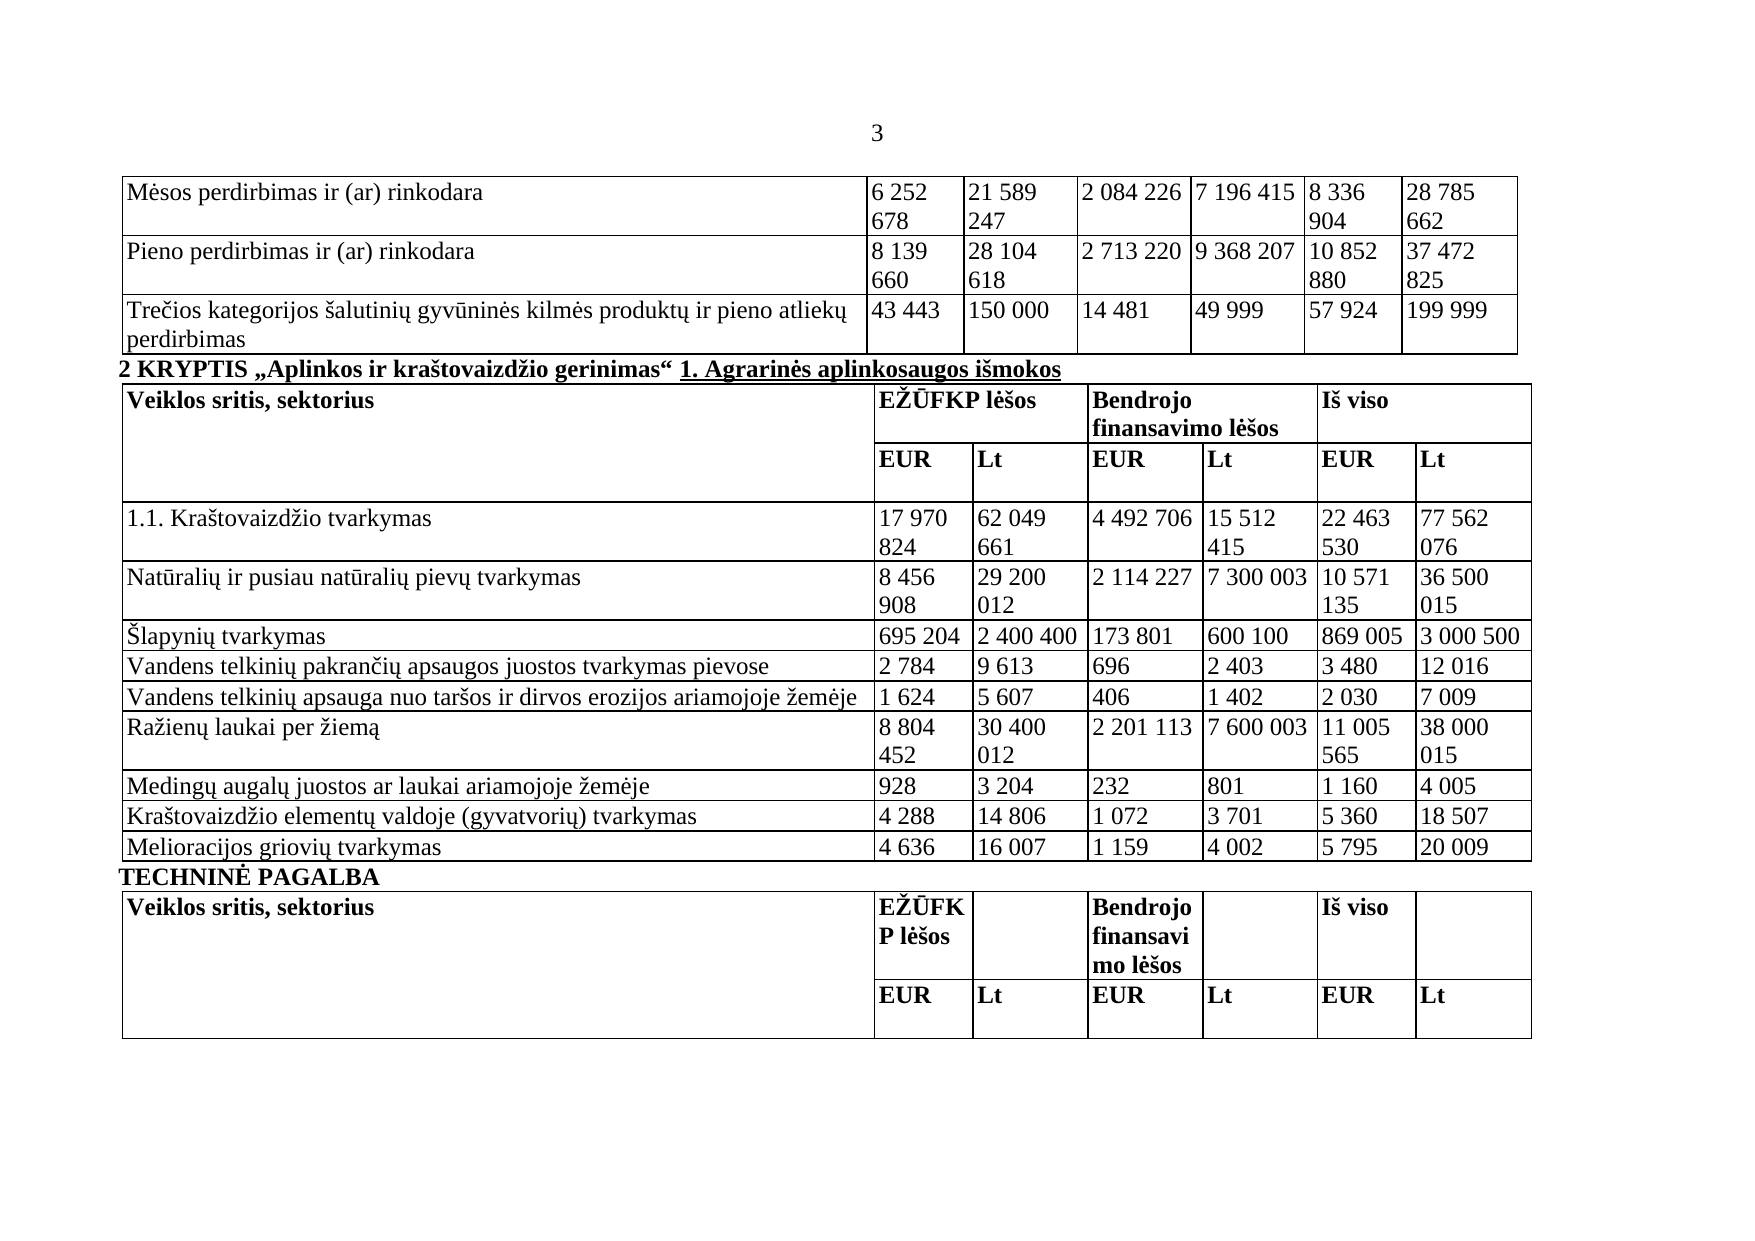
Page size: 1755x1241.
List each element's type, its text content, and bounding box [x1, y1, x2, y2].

table_cell EUR [1318, 980, 1415, 1037]
table_cell 16 007 [974, 832, 1087, 860]
table_cell Ražienų laukai per žiemą [123, 712, 874, 769]
table_cell 5 360 [1318, 801, 1415, 830]
table_cell 2 030 [1318, 682, 1415, 710]
table_cell 406 [1089, 682, 1202, 710]
table_cell 4 002 [1204, 832, 1317, 860]
table_header Bendrojo finansavimo lėšos [1089, 385, 1317, 442]
table_cell 696 [1089, 651, 1202, 680]
table_cell 18 507 [1417, 801, 1531, 830]
table_cell 7 009 [1417, 682, 1531, 710]
table_cell Lt [1417, 444, 1531, 501]
table_cell 4 288 [875, 801, 972, 830]
table_cell 1 624 [875, 682, 972, 710]
table_cell 2 400 400 [974, 621, 1087, 650]
table_cell [123, 442, 874, 501]
table_cell 30 400 012 [974, 712, 1087, 769]
table_cell Pieno perdirbimas ir (ar) rinkodara [123, 236, 866, 294]
table_cell 6 252 678 [868, 177, 963, 235]
table_cell 10 852 880 [1305, 236, 1401, 294]
table_cell 37 472 825 [1403, 236, 1517, 294]
table_cell Kraštovaizdžio elementų valdoje (gyvatvorių) tvarkymas [123, 801, 874, 830]
table_cell 10 571 135 [1318, 562, 1415, 619]
table_cell 43 443 [868, 295, 963, 353]
table_cell 801 [1204, 771, 1317, 800]
table_cell 8 456 908 [875, 562, 972, 619]
table_header Iš viso [1318, 892, 1415, 978]
table_cell 232 [1089, 771, 1202, 800]
table_cell 928 [875, 771, 972, 800]
table_cell 2 084 226 [1078, 177, 1190, 235]
table_cell 2 114 227 [1089, 562, 1202, 619]
table_cell 20 009 [1417, 832, 1531, 860]
table_cell 2 713 220 [1078, 236, 1190, 294]
table_header Veiklos sritis, sektorius [123, 892, 874, 978]
table_cell 21 589 247 [965, 177, 1077, 235]
table_cell Vandens telkinių apsauga nuo taršos ir dirvos erozijos ariamojoje žemėje [123, 682, 874, 710]
table_cell 600 100 [1204, 621, 1317, 650]
table_cell 1 402 [1204, 682, 1317, 710]
table_cell 15 512 415 [1204, 503, 1317, 560]
table_cell Mėsos perdirbimas ir (ar) rinkodara [123, 177, 866, 235]
table_cell 8 804 452 [875, 712, 972, 769]
table_cell 3 000 500 [1417, 621, 1531, 650]
table_cell 4 636 [875, 832, 972, 860]
table_cell 28 785 662 [1403, 177, 1517, 235]
table_cell EUR [875, 980, 972, 1037]
table_cell Lt [1204, 980, 1317, 1037]
table_cell 38 000 015 [1417, 712, 1531, 769]
table_cell 17 970 824 [875, 503, 972, 560]
table_cell Melioracijos griovių tvarkymas [123, 832, 874, 860]
text 2 KRYPTIS „Aplinkos ir kraštovaizdžio gerinimas“ 1. Agrarinės aplinkosaugos išmokos [118, 354, 1636, 383]
table_cell 3 701 [1204, 801, 1317, 830]
table_cell Šlapynių tvarkymas [123, 621, 874, 650]
table_cell 29 200 012 [974, 562, 1087, 619]
table_cell 869 005 [1318, 621, 1415, 650]
table_cell 49 999 [1192, 295, 1304, 353]
table_cell 57 924 [1305, 295, 1401, 353]
table_cell Natūralių ir pusiau natūralių pievų tvarkymas [123, 562, 874, 619]
table_cell 11 005 565 [1318, 712, 1415, 769]
table_cell 2 201 113 [1089, 712, 1202, 769]
table_header Iš viso [1318, 385, 1531, 442]
table_header EŽŪFKP lėšos [875, 385, 1087, 442]
text TECHNINĖ PAGALBA [118, 862, 1636, 891]
table_cell 3 204 [974, 771, 1087, 800]
table_cell 22 463 530 [1318, 503, 1415, 560]
table_cell 14 806 [974, 801, 1087, 830]
table_cell 199 999 [1403, 295, 1517, 353]
table_cell 173 801 [1089, 621, 1202, 650]
table_cell EUR [875, 444, 972, 501]
table_header Veiklos sritis, sektorius [123, 385, 874, 442]
table_cell 62 049 661 [974, 503, 1087, 560]
table_header [974, 892, 1087, 978]
table_cell [123, 979, 874, 1037]
table_header EŽŪFKP lėšos [875, 892, 972, 978]
table_cell 7 300 003 [1204, 562, 1317, 619]
table_cell Lt [974, 444, 1087, 501]
table_cell 5 795 [1318, 832, 1415, 860]
table_cell 8 139 660 [868, 236, 963, 294]
table_cell EUR [1089, 444, 1202, 501]
table_cell 9 368 207 [1192, 236, 1304, 294]
table_header Bendrojo finansavimo lėšos [1089, 892, 1202, 978]
table_cell 14 481 [1078, 295, 1190, 353]
table_cell 12 016 [1417, 651, 1531, 680]
table_cell Lt [1417, 980, 1531, 1037]
table_cell Lt [1204, 444, 1317, 501]
table_cell 5 607 [974, 682, 1087, 710]
table_cell 28 104 618 [965, 236, 1077, 294]
table_cell 36 500 015 [1417, 562, 1531, 619]
table_cell Lt [974, 980, 1087, 1037]
table_cell EUR [1318, 444, 1415, 501]
table_cell 7 600 003 [1204, 712, 1317, 769]
table_cell Trečios kategorijos šalutinių gyvūninės kilmės produktų ir pieno atliekų perdirbimas [123, 295, 866, 353]
table_cell 150 000 [965, 295, 1077, 353]
table_cell EUR [1089, 980, 1202, 1037]
table_header [1204, 892, 1317, 978]
table_cell 1.1. Kraštovaizdžio tvarkymas [123, 503, 874, 560]
table_cell Vandens telkinių pakrančių apsaugos juostos tvarkymas pievose [123, 651, 874, 680]
table_cell 8 336 904 [1305, 177, 1401, 235]
table_cell 2 403 [1204, 651, 1317, 680]
table_cell 1 072 [1089, 801, 1202, 830]
table_cell 695 204 [875, 621, 972, 650]
table_cell 4 005 [1417, 771, 1531, 800]
table_header [1417, 892, 1531, 978]
table_cell 1 160 [1318, 771, 1415, 800]
table_cell 4 492 706 [1089, 503, 1202, 560]
table_cell 3 480 [1318, 651, 1415, 680]
table_cell 2 784 [875, 651, 972, 680]
table_cell 9 613 [974, 651, 1087, 680]
table_cell 77 562 076 [1417, 503, 1531, 560]
table_cell Medingų augalų juostos ar laukai ariamojoje žemėje [123, 771, 874, 800]
table_cell 1 159 [1089, 832, 1202, 860]
table_cell 7 196 415 [1192, 177, 1304, 235]
